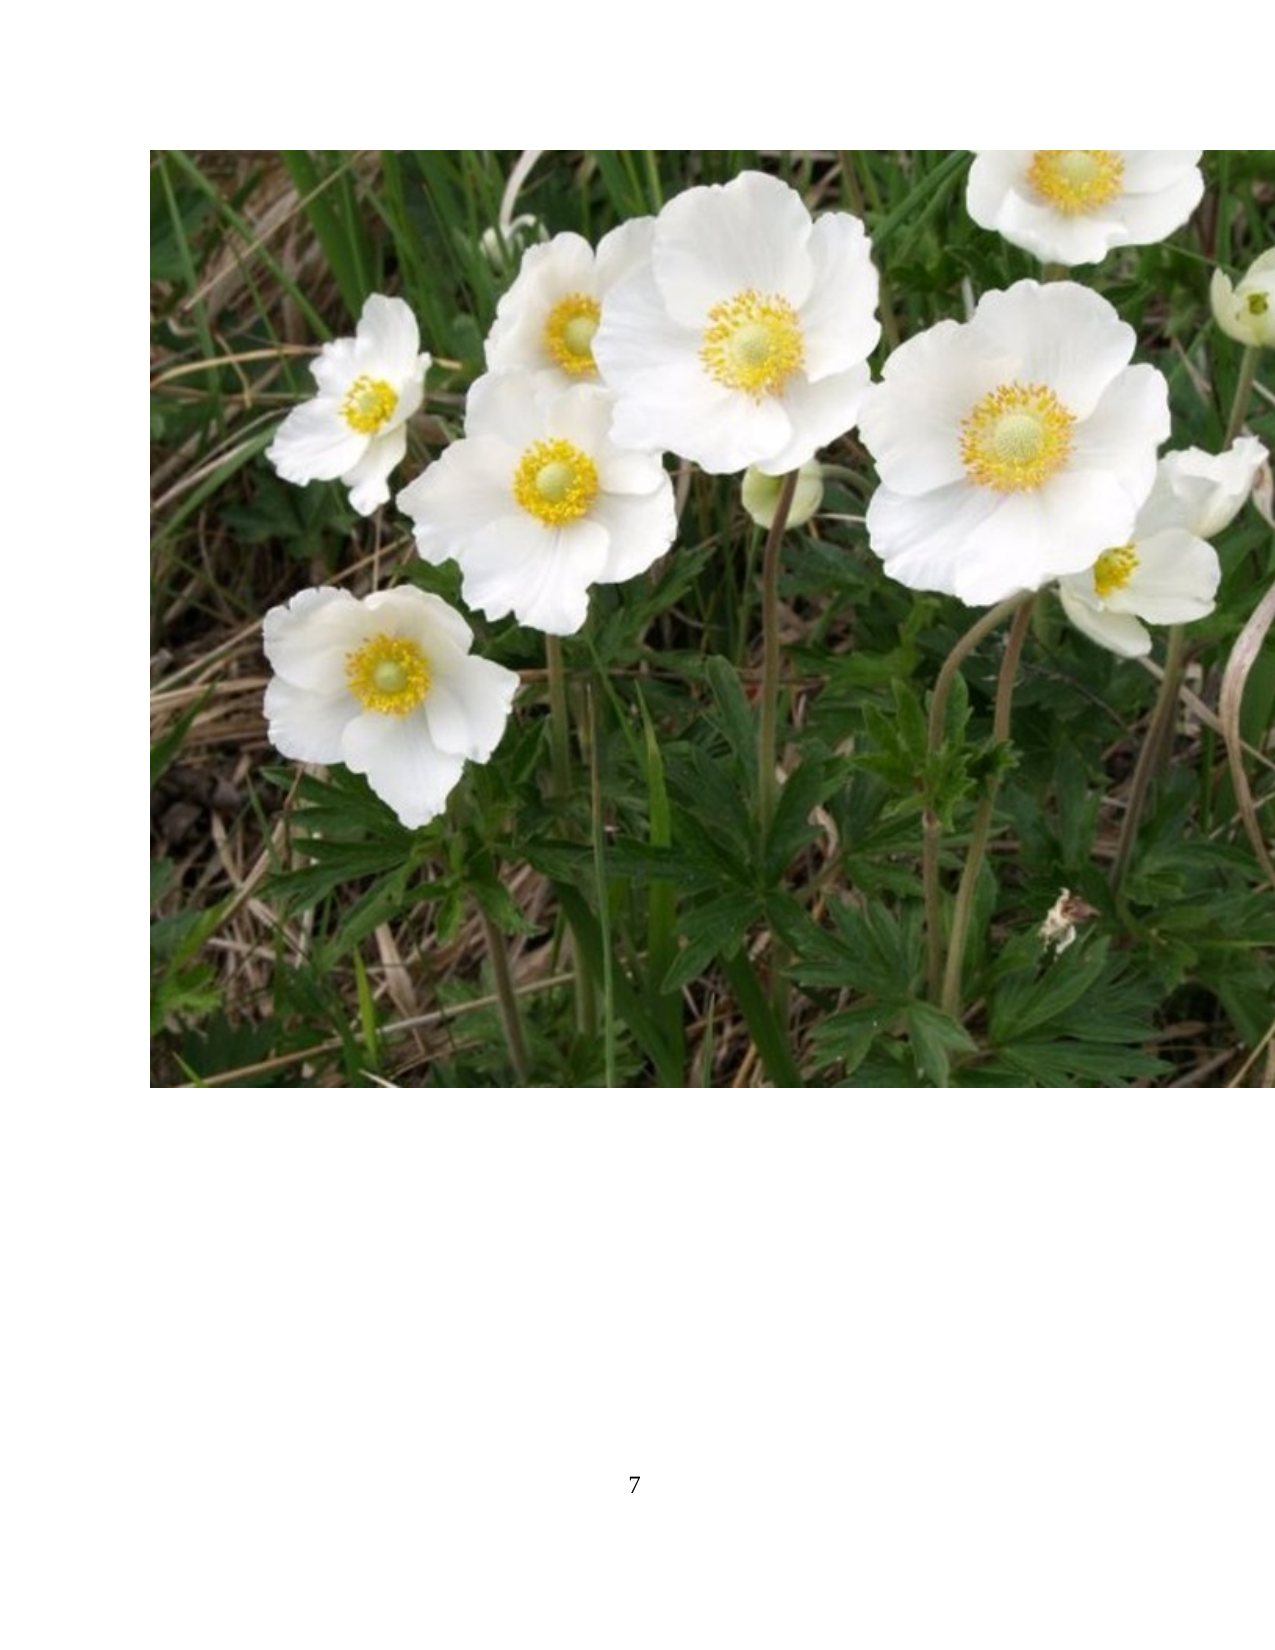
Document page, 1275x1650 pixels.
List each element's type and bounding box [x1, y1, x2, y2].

picture [150, 150, 1275, 1088]
